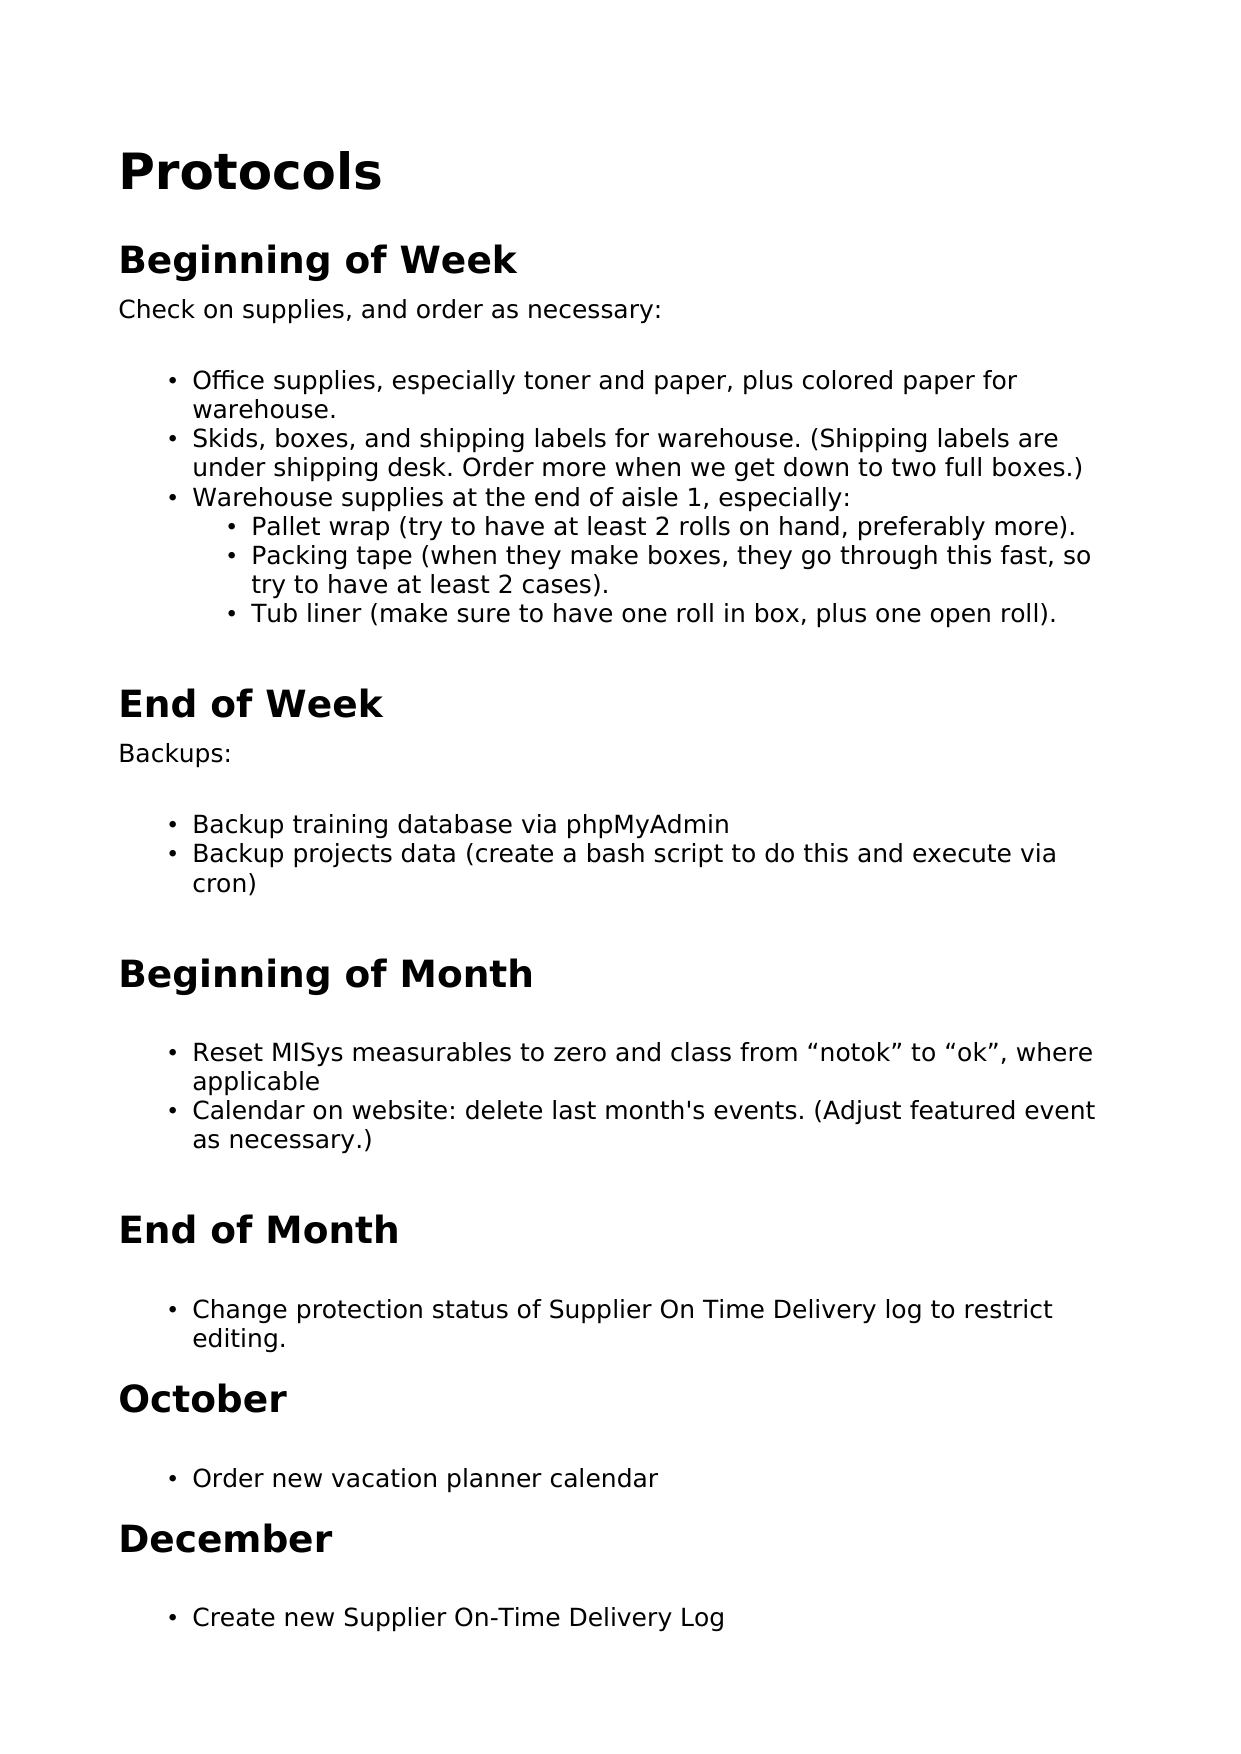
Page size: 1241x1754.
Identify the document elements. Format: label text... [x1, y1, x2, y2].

subtitle End of Week [118, 683, 1122, 727]
list Tub liner (make sure to have one roll in box, plus one open roll). [236, 599, 1122, 629]
subtitle Beginning of Week [118, 239, 1122, 282]
list Office supplies, especially toner and paper, plus colored paper for warehouse. [177, 366, 1122, 424]
list Backup training database via phpMyAdmin [177, 810, 1122, 839]
list Order new vacation planner calendar [177, 1464, 1122, 1493]
text Backups: [118, 739, 1122, 768]
subtitle October [118, 1378, 1122, 1422]
subtitle December [118, 1518, 1122, 1562]
list Reset MISys measurables to zero and class from “notok” to “ok”, where applicable [177, 1038, 1122, 1096]
subtitle Beginning of Month [118, 952, 1122, 996]
list Change protection status of Supplier On Time Delivery log to restrict editing. [177, 1295, 1122, 1353]
list Backup projects data (create a bash script to do this and execute via cron) [177, 839, 1122, 898]
subtitle End of Month [118, 1209, 1122, 1253]
list Create new Supplier On-Time Delivery Log [177, 1603, 1122, 1633]
list Calendar on website: delete last month's events. (Adjust featured event as necessary.) [177, 1096, 1122, 1155]
list Packing tape (when they make boxes, they go through this fast, so try to have at least 2 cases). [236, 541, 1122, 599]
list Skids, boxes, and shipping labels for warehouse. (Shipping labels are under shipping desk. Order more when we get down to two full boxes.) [177, 424, 1122, 483]
list Warehouse supplies at the end of aisle 1, especially: [177, 483, 1122, 512]
list Pallet wrap (try to have at least 2 rolls on hand, preferably more). [236, 512, 1122, 541]
subtitle Protocols [118, 143, 1122, 201]
text Check on supplies, and order as necessary: [118, 295, 1122, 324]
